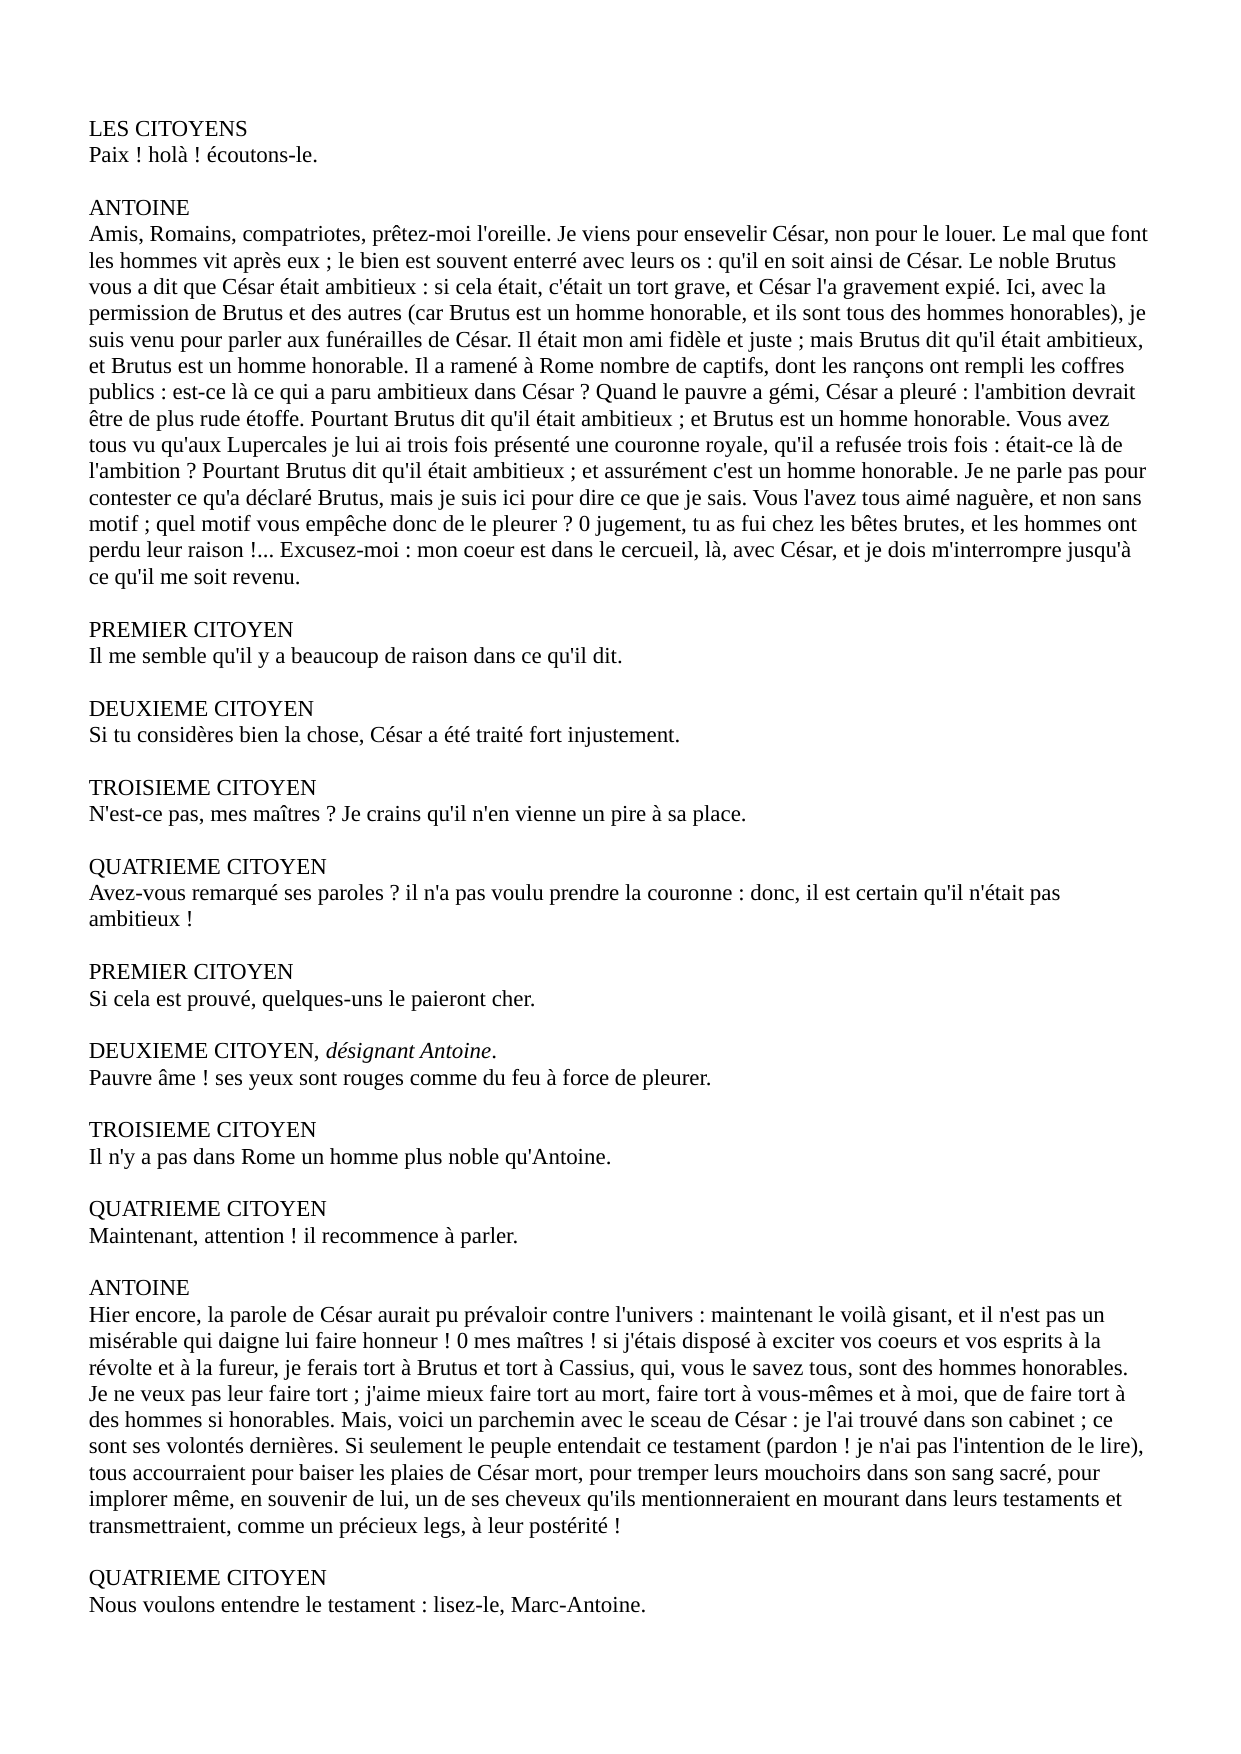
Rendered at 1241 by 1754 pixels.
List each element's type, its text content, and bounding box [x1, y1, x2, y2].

text LES CITOYENS Paix ! holà ! écoutons-le. ANTOINE Amis, Romains, compatriotes, prêtez-moi l'oreille. Je viens pour ensevelir César, non pour le louer. Le mal que font les hommes vit après eux ; le bien est souvent enterré avec leurs os : qu'il en soit ainsi de César. Le noble Brutus vous a dit que César était ambitieux : si cela était, c'était un tort grave, et César l'a gravement expié. Ici, avec la permission de Brutus et des autres (car Brutus est un homme honorable, et ils sont tous des hommes honorables), je suis venu pour parler aux funérailles de César. Il était mon ami fidèle et juste ; mais Brutus dit qu'il était ambitieux, et Brutus est un homme honorable. Il a ramené à Rome nombre de captifs, dont les rançons ont rempli les coffres publics : est-ce là ce qui a paru ambitieux dans César ? Quand le pauvre a gémi, César a pleuré : l'ambition devrait être de plus rude étoffe. Pourtant Brutus dit qu'il était ambitieux ; et Brutus est un homme honorable. Vous avez tous vu qu'aux Lupercales je lui ai trois fois présenté une couronne royale, qu'il a refusée trois fois : était-ce là de l'ambition ? Pourtant Brutus dit qu'il était ambitieux ; et assurément c'est un homme honorable. Je ne parle pas pour contester ce qu'a déclaré Brutus, mais je suis ici pour dire ce que je sais. Vous l'avez tous aimé naguère, et non sans motif ; quel motif vous empêche donc de le pleurer ? 0 jugement, tu as fui chez les bêtes brutes, et les hommes ont perdu leur raison !... Excusez-moi : mon coeur est dans le cercueil, là, avec César, et je dois m'interrompre jusqu'à ce qu'il me soit revenu. PREMIER CITOYEN Il me semble qu'il y a beaucoup de raison dans ce qu'il dit. DEUXIEME CITOYEN Si tu considères bien la chose, César a été traité fort injustement. TROISIEME CITOYEN N'est-ce pas, mes maîtres ? Je crains qu'il n'en vienne un pire à sa place. QUATRIEME CITOYEN Avez-vous remarqué ses paroles ? il n'a pas voulu prendre la couronne : donc, il est certain qu'il n'était pas ambitieux ! PREMIER CITOYEN Si cela est prouvé, quelques-uns le paieront cher. DEUXIEME CITOYEN, désignant Antoine. Pauvre âme ! ses yeux sont rouges comme du feu à force de pleurer. TROISIEME CITOYEN Il n'y a pas dans Rome un homme plus noble qu'Antoine. QUATRIEME CITOYEN Maintenant, attention ! il recommence à parler. ANTOINE Hier encore, la parole de César aurait pu prévaloir contre l'univers : maintenant le voilà gisant, et il n'est pas un misérable qui daigne lui faire honneur ! 0 mes maîtres ! si j'étais disposé à exciter vos coeurs et vos esprits à la révolte et à la fureur, je ferais tort à Brutus et tort à Cassius, qui, vous le savez tous, sont des hommes honorables. Je ne veux pas leur faire tort ; j'aime mieux faire tort au mort, faire tort à vous-mêmes et à moi, que de faire tort à des hommes si honorables. Mais, voici un parchemin avec le sceau de César : je l'ai trouvé dans son cabinet ; ce sont ses volontés dernières. Si seulement le peuple entendait ce testament (pardon ! je n'ai pas l'intention de le lire), tous accourraient pour baiser les plaies de César mort, pour tremper leurs mouchoirs dans son sang sacré, pour implorer même, en souvenir de lui, un de ses cheveux qu'ils mentionneraient en mourant dans leurs testaments et transmettraient, comme un précieux legs, à leur postérité ! QUATRIEME CITOYEN Nous voulons entendre le testament : lisez-le, Marc-Antoine. [88, 88, 1152, 1643]
